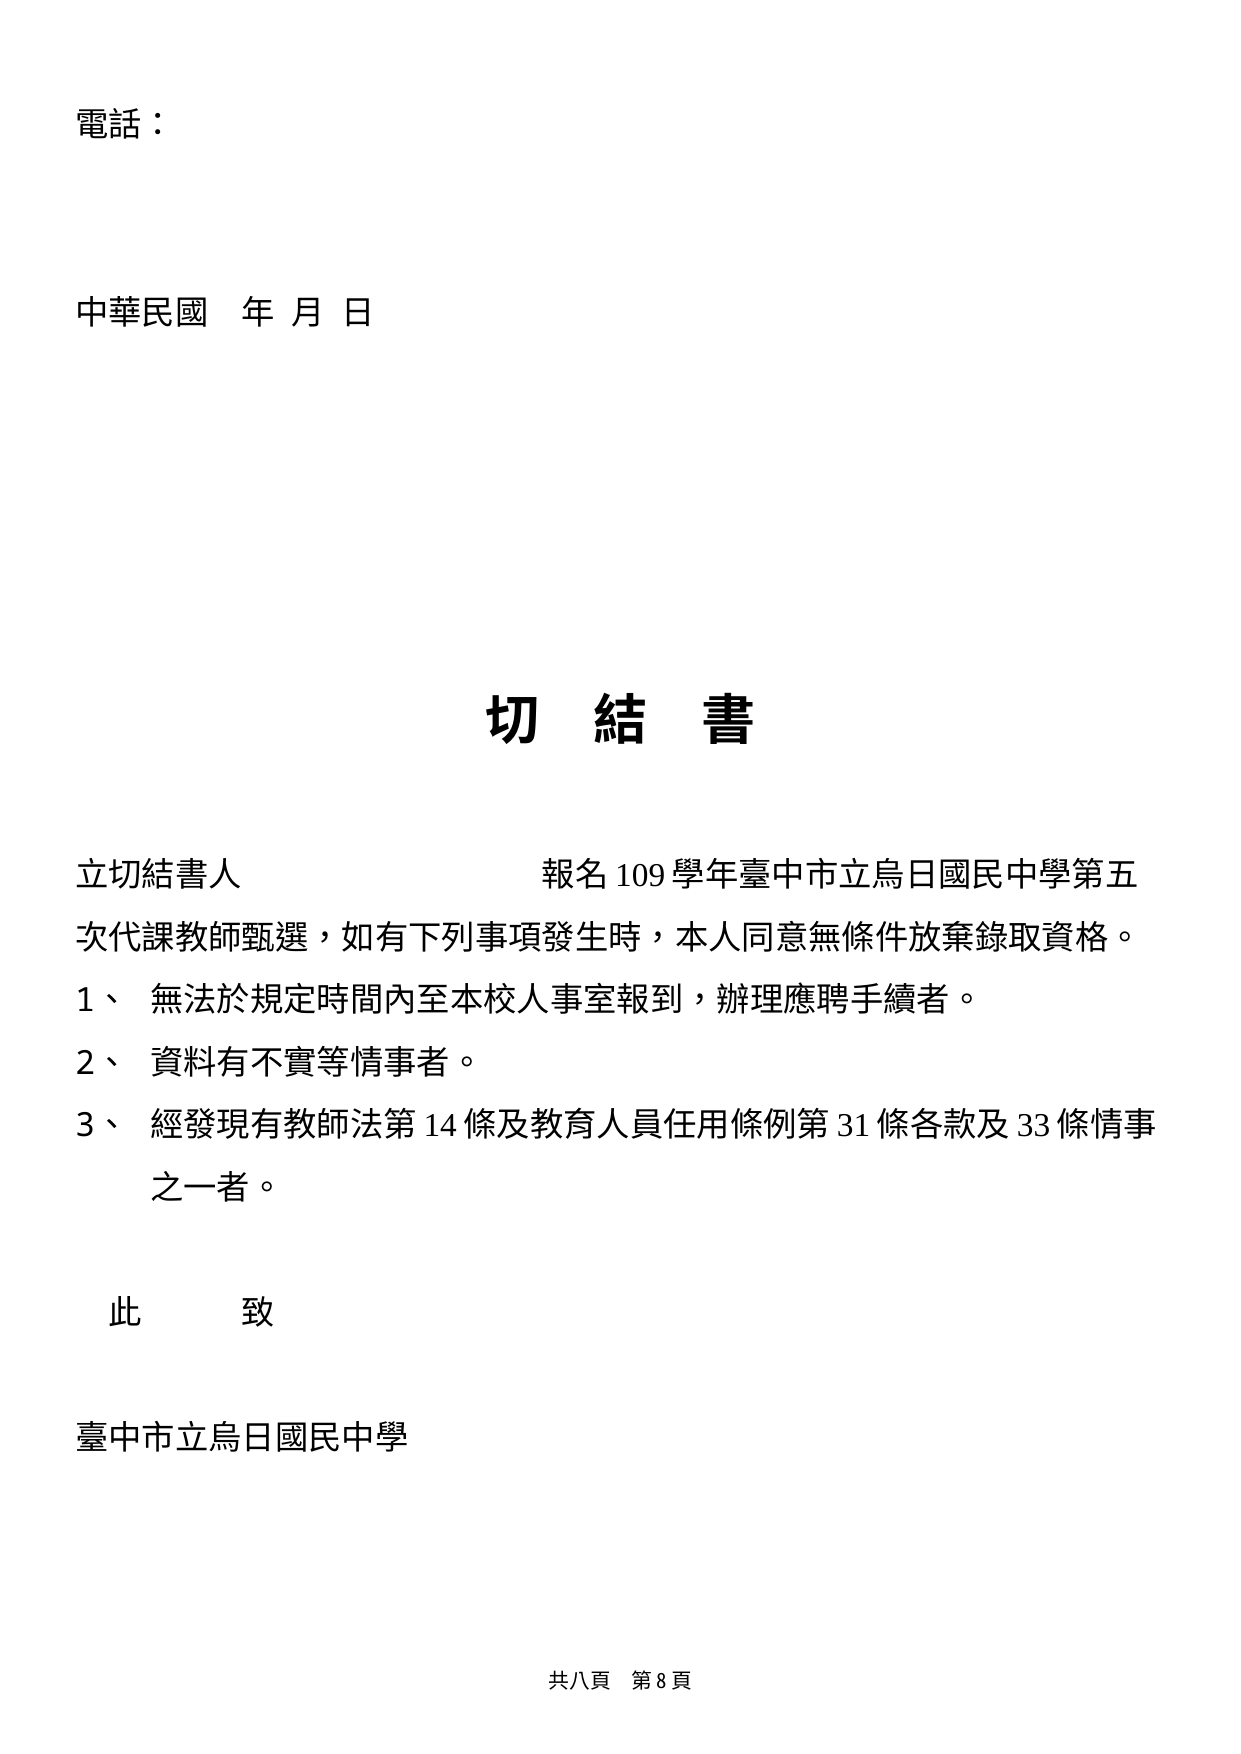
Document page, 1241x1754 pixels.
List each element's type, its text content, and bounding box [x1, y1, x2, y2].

list 經發現有教師法第14條及教育人員任用條例第31條各款及33條情事之一者。 [75, 1081, 1165, 1206]
text 中華民國 年 月 日 [75, 268, 1165, 331]
text 電話： [75, 81, 1165, 143]
text 立切結書人 報名109學年臺中市立烏日國民中學第五次代課教師甄選，如有下列事項發生時，本人同意無條件放棄錄取資格。 [75, 831, 1165, 956]
text 臺中市立烏日國民中學 [75, 1393, 1165, 1456]
list 資料有不實等情事者。 [75, 1018, 1165, 1081]
text 此 致 [75, 1268, 1165, 1331]
list 無法於規定時間內至本校人事室報到，辦理應聘手續者。 [75, 956, 1165, 1018]
text 切 結 書 [75, 643, 1165, 768]
